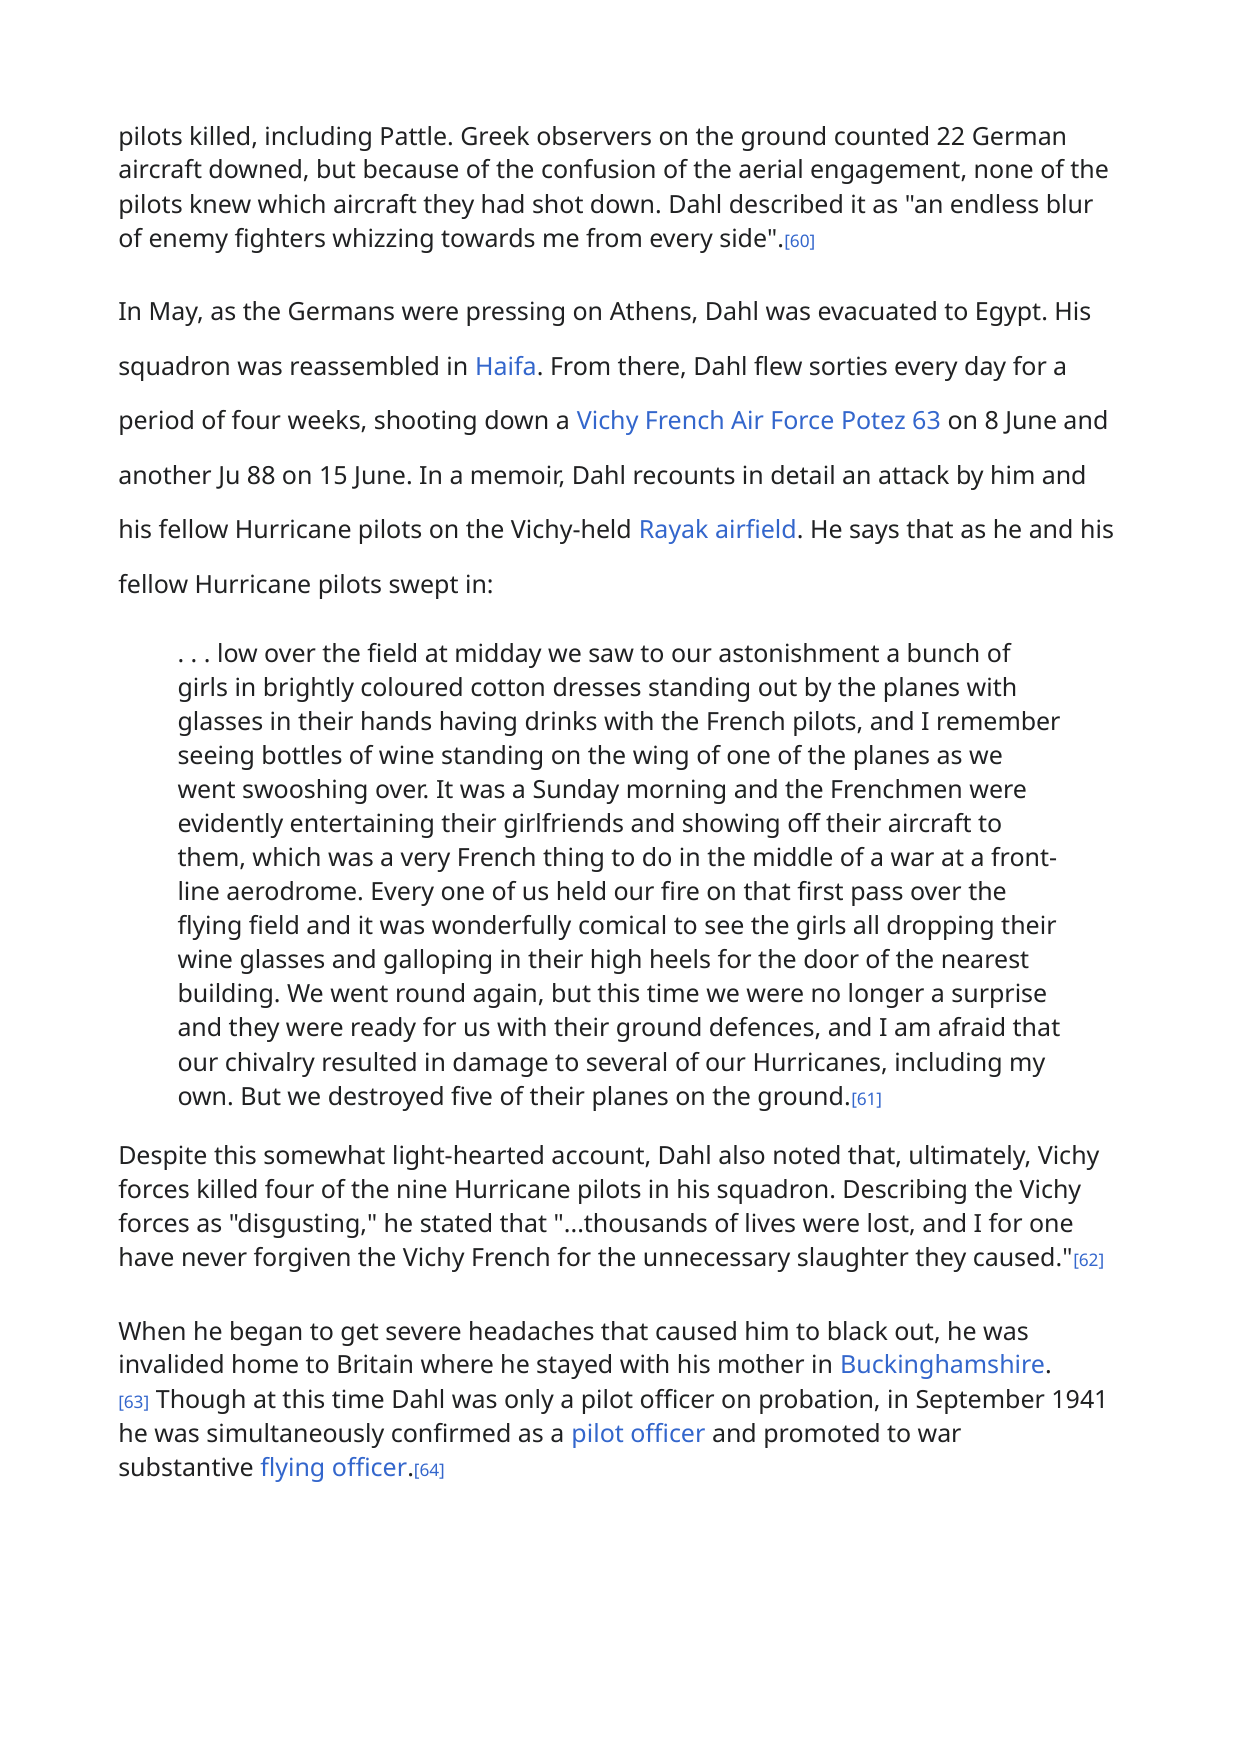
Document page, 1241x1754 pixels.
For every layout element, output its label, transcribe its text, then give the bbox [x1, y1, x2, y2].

text . . . low over the field at midday we saw to our astonishment a bunch of girls in brightly coloured cotton dresses standing out by the planes with glasses in their hands having drinks with the French pilots, and I remember seeing bottles of wine standing on the wing of one of the planes as we went swooshing over. It was a Sunday morning and the Frenchmen were evidently entertaining their girlfriends and showing off their aircraft to them, which was a very French thing to do in the middle of a war at a front-line aerodrome. Every one of us held our fire on that first pass over the flying field and it was wonderfully comical to see the girls all dropping their wine glasses and galloping in their high heels for the door of the nearest building. We went round again, but this time we were no longer a surprise and they were ready for us with their ground defences, and I am afraid that our chivalry resulted in damage to several of our Hurricanes, including my own. But we destroyed five of their planes on the ground.[61] [177, 635, 1063, 1112]
text When he began to get severe headaches that caused him to black out, he was invalided home to Britain where he stayed with his mother in Buckinghamshire.[63] Though at this time Dahl was only a pilot officer on probation, in September 1941 he was simultaneously confirmed as a pilot officer and promoted to war substantive flying officer.[64] [118, 1313, 1122, 1483]
text pilots killed, including Pattle. Greek observers on the ground counted 22 German aircraft downed, but because of the confusion of the aerial engagement, none of the pilots knew which aircraft they had shot down. Dahl described it as "an endless blur of enemy fighters whizzing towards me from every side".[60] [118, 118, 1122, 254]
text Despite this somewhat light-hearted account, Dahl also noted that, ultimately, Vichy forces killed four of the nine Hurricane pilots in his squadron. Describing the Vichy forces as "disgusting," he stated that "...thousands of lives were lost, and I for one have never forgiven the Vichy French for the unnecessary slaughter they caused."[62] [118, 1137, 1122, 1273]
text In May, as the Germans were pressing on Athens, Dahl was evacuated to Egypt. His squadron was reassembled in Haifa. From there, Dahl flew sorties every day for a period of four weeks, shooting down a Vichy French Air Force Potez 63 on 8 June and another Ju 88 on 15 June. In a memoir, Dahl recounts in detail an attack by him and his fellow Hurricane pilots on the Vichy-held Rayak airfield. He says that as he and his fellow Hurricane pilots swept in: [118, 294, 1122, 600]
